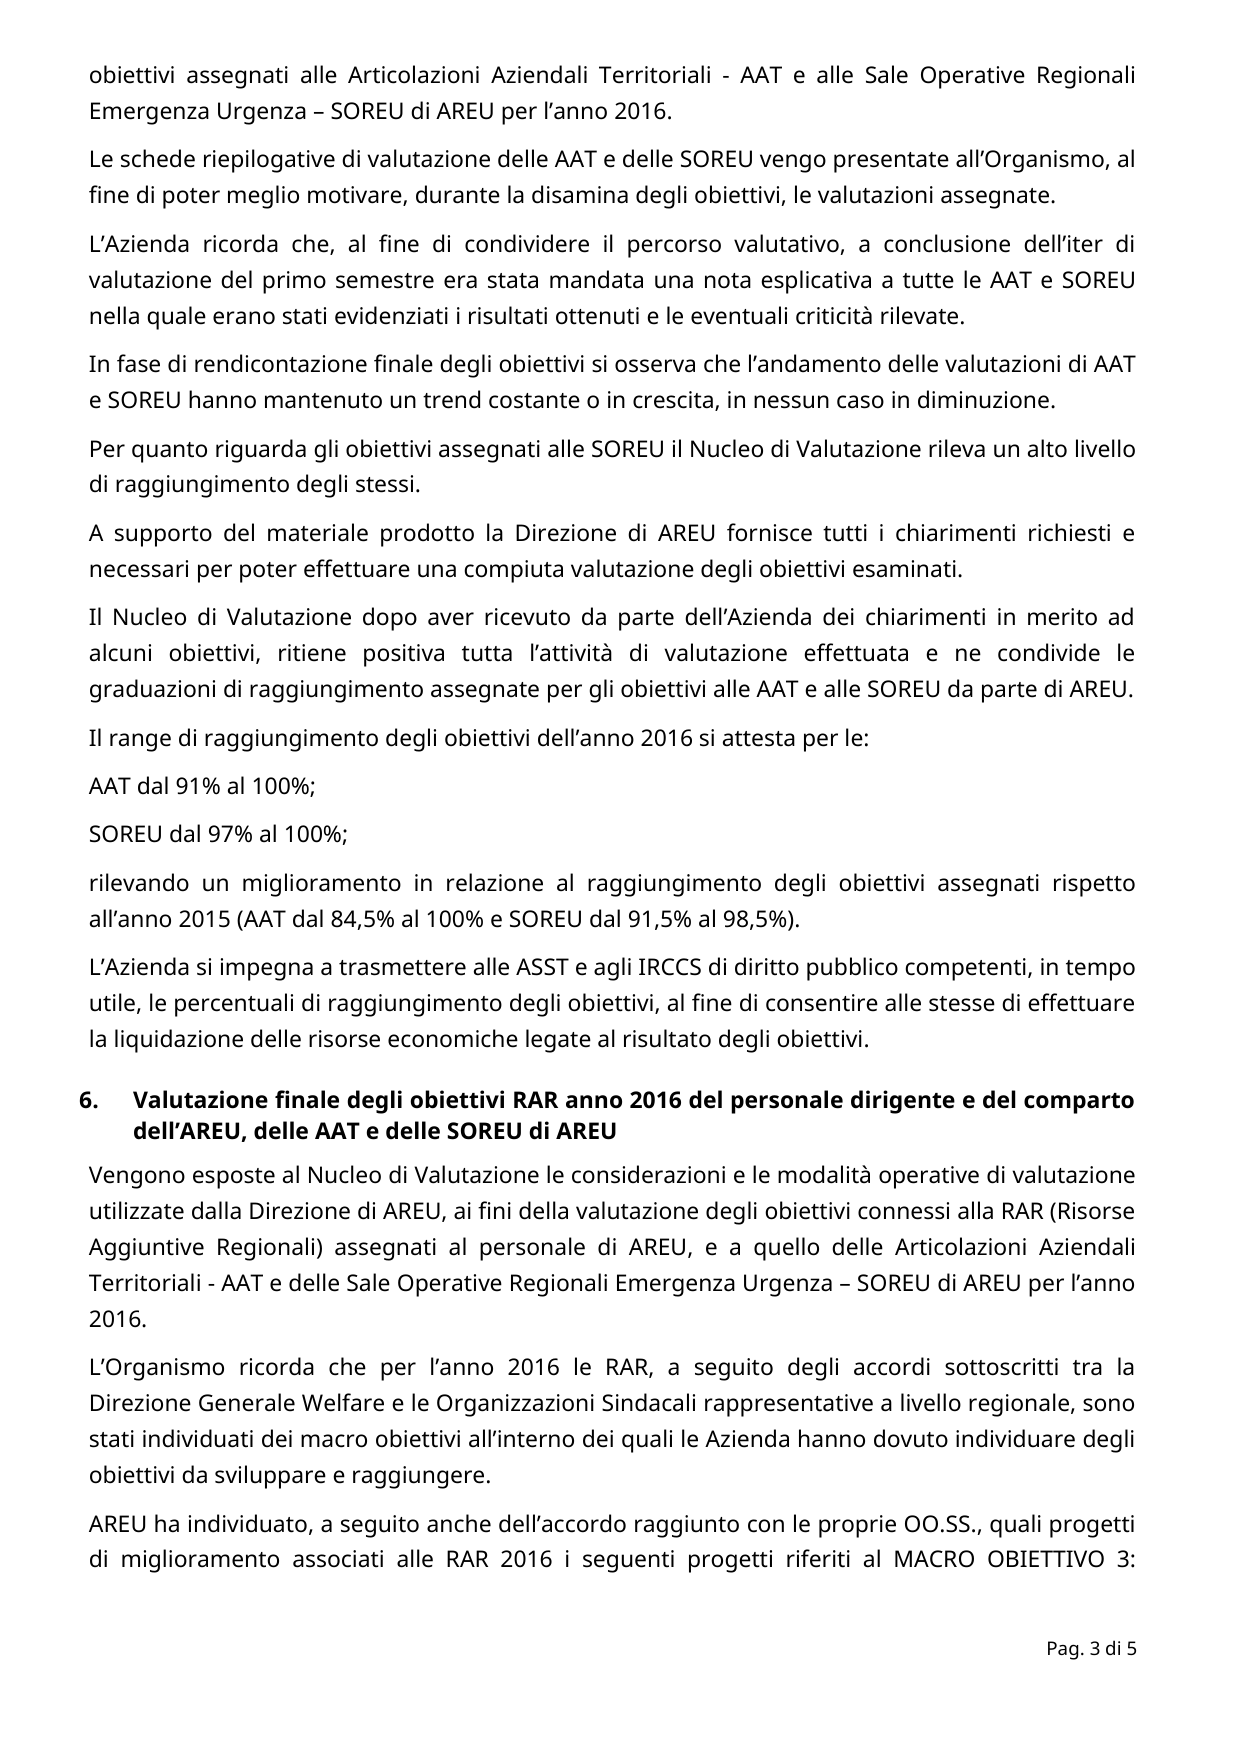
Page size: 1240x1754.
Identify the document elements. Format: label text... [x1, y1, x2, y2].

text Le schede riepilogative di valutazione delle AAT e delle SOREU vengo presentate all’Organismo, al fine di poter meglio motivare, durante la disamina degli obiettivi, le valutazioni assegnate. [89, 143, 1137, 211]
text SOREU dal 97% al 100%; [89, 818, 1137, 850]
text Il Nucleo di Valutazione dopo aver ricevuto da parte dell’Azienda dei chiarimenti in merito ad alcuni obiettivi, ritiene positiva tutta l’attività di valutazione effettuata e ne condivide le graduazioni di raggiungimento assegnate per gli obiettivi alle AAT e alle SOREU da parte di AREU. [89, 601, 1137, 704]
text rilevando un miglioramento in relazione al raggiungimento degli obiettivi assegnati rispetto all’anno 2015 (AAT dal 84,5% al 100% e SOREU dal 91,5% al 98,5%). [89, 867, 1137, 934]
text obiettivi assegnati alle Articolazioni Aziendali Territoriali - AAT e alle Sale Operative Regionali Emergenza Urgenza – SOREU di AREU per l’anno 2016. [89, 59, 1137, 126]
text Il range di raggiungimento degli obiettivi dell’anno 2016 si attesta per le: [89, 722, 1137, 753]
text L’Organismo ricorda che per l’anno 2016 le RAR, a seguito degli accordi sottoscritti tra la Direzione Generale Welfare e le Organizzazioni Sindacali rappresentative a livello regionale, sono stati individuati dei macro obiettivi all’interno dei quali le Azienda hanno dovuto individuare degli obiettivi da sviluppare e raggiungere. [89, 1351, 1137, 1490]
text AREU ha individuato, a seguito anche dell’accordo raggiunto con le proprie OO.SS., quali progetti di miglioramento associati alle RAR 2016 i seguenti progetti riferiti al MACRO OBIETTIVO 3: [89, 1507, 1137, 1575]
list Valutazione finale degli obiettivi RAR anno 2016 del personale dirigente e del comparto dell’AREU, delle AAT e delle SOREU di AREU [89, 1084, 1137, 1147]
text Vengono esposte al Nucleo di Valutazione le considerazioni e le modalità operative di valutazione utilizzate dalla Direzione di AREU, ai fini della valutazione degli obiettivi connessi alla RAR (Risorse Aggiuntive Regionali) assegnati al personale di AREU, e a quello delle Articolazioni Aziendali Territoriali - AAT e delle Sale Operative Regionali Emergenza Urgenza – SOREU di AREU per l’anno 2016. [89, 1159, 1137, 1334]
text L’Azienda si impegna a trasmettere alle ASST e agli IRCCS di diritto pubblico competenti, in tempo utile, le percentuali di raggiungimento degli obiettivi, al fine di consentire alle stesse di effettuare la liquidazione delle risorse economiche legate al risultato degli obiettivi. [89, 951, 1137, 1054]
text Per quanto riguarda gli obiettivi assegnati alle SOREU il Nucleo di Valutazione rileva un alto livello di raggiungimento degli stessi. [89, 432, 1137, 500]
text AAT dal 91% al 100%; [89, 770, 1137, 801]
text A supporto del materiale prodotto la Direzione di AREU fornisce tutti i chiarimenti richiesti e necessari per poter effettuare una compiuta valutazione degli obiettivi esaminati. [89, 517, 1137, 584]
text L’Azienda ricorda che, al fine di condividere il percorso valutativo, a conclusione dell’iter di valutazione del primo semestre era stata mandata una nota esplicativa a tutte le AAT e SOREU nella quale erano stati evidenziati i risultati ottenuti e le eventuali criticità rilevate. [89, 228, 1137, 331]
text In fase di rendicontazione finale degli obiettivi si osserva che l’andamento delle valutazioni di AAT e SOREU hanno mantenuto un trend costante o in crescita, in nessun caso in diminuzione. [89, 348, 1137, 415]
